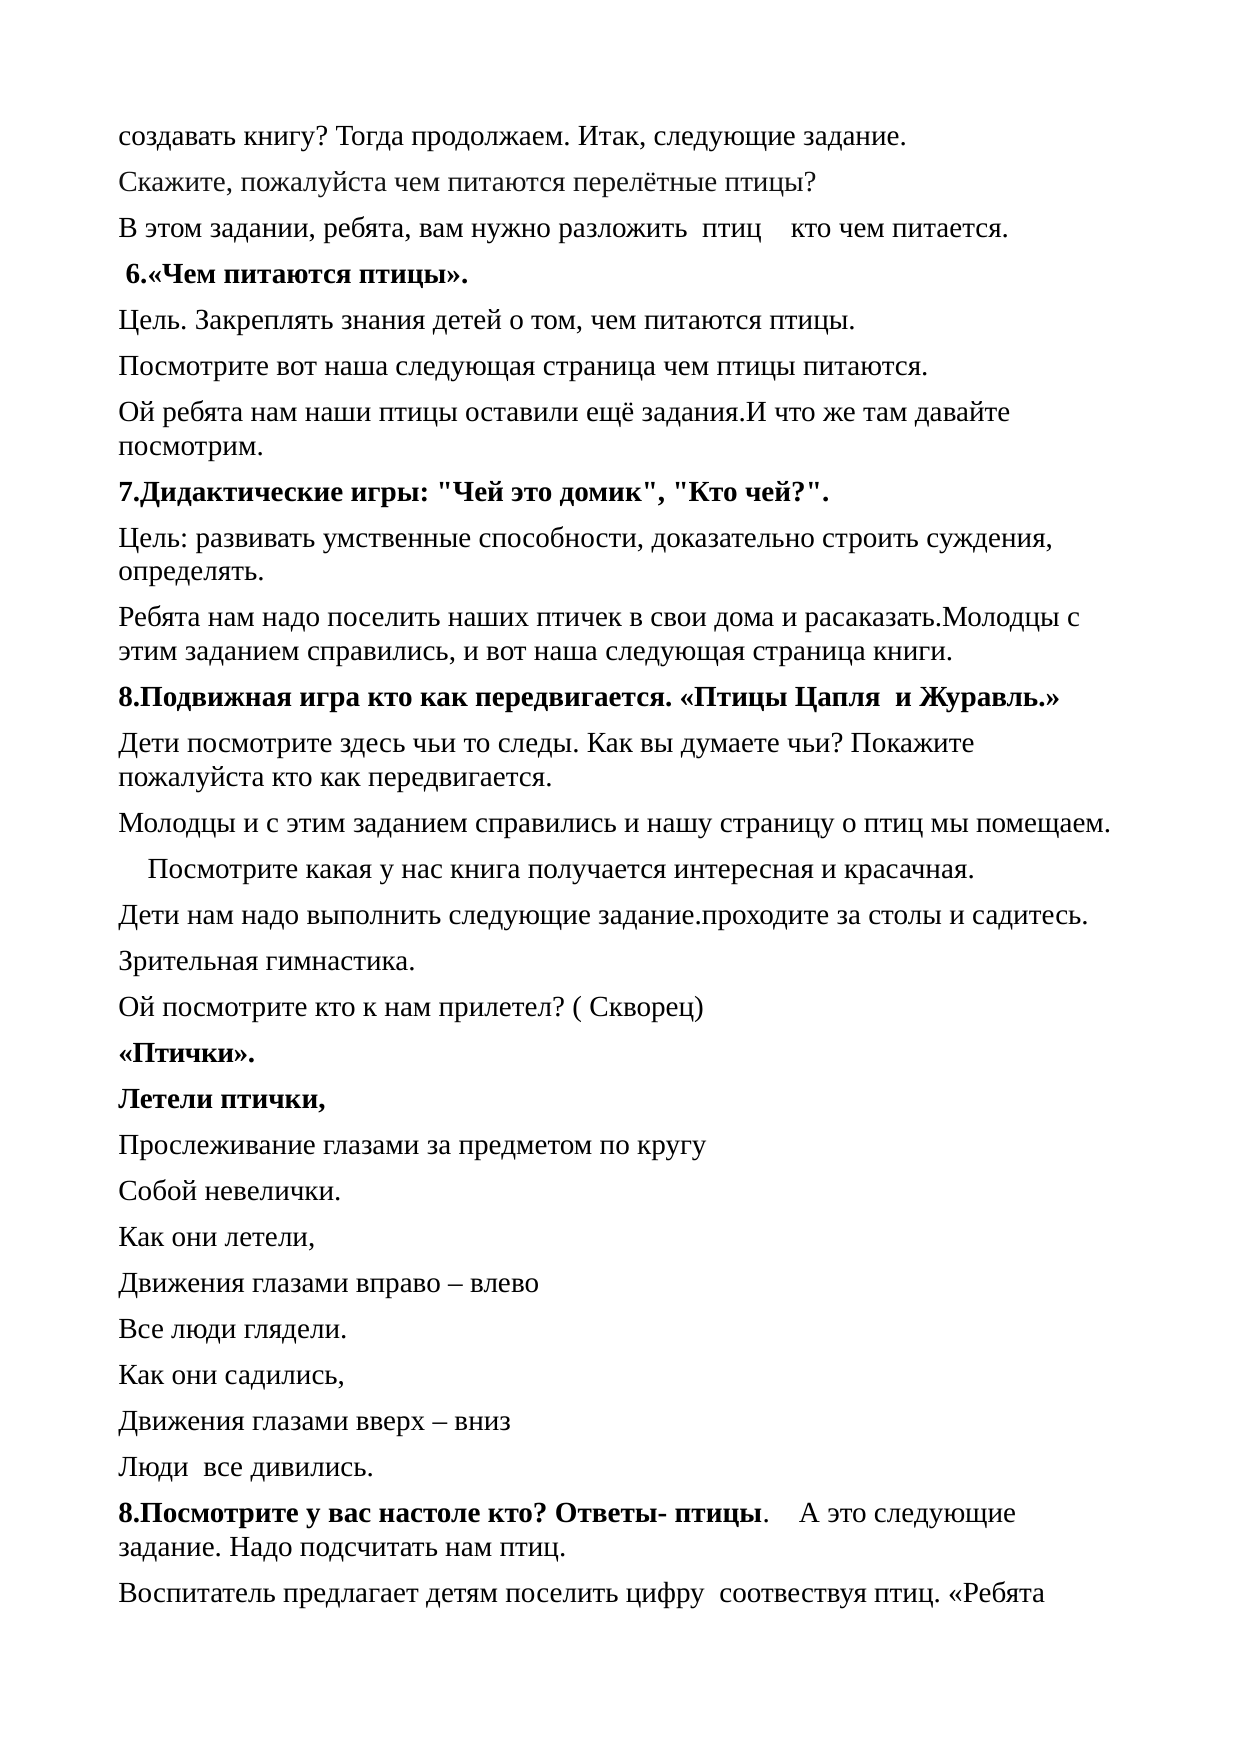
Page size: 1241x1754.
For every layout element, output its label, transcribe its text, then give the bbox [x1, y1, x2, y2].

text Дети посмотрите здесь чьи то следы. Как вы думаете чьи? Покажите пожалуйста кто как передвигается. [118, 725, 1122, 792]
text Ой посмотрите кто к нам прилетел? ( Скворец) [118, 989, 1122, 1022]
text 8.Посмотрите у вас настоле кто? Ответы- птицы. А это следующие задание. Надо подсчитать нам птиц. [118, 1495, 1122, 1562]
text 8.Подвижная игра кто как передвигается. «Птицы Цапля и Журавль.» [118, 679, 1122, 713]
text Молодцы и с этим заданием справились и нашу страницу о птиц мы помещаем. [118, 805, 1122, 838]
text Как они садились, [118, 1357, 1122, 1391]
text Ребята нам надо поселить наших птичек в свои дома и расаказать.Молодцы с этим заданием справились, и вот наша следующая страница книги. [118, 599, 1122, 667]
text Летели птички, [118, 1081, 1122, 1114]
text Движения глазами вправо – влево [118, 1265, 1122, 1299]
text Прослеживание глазами за предметом по кругу [118, 1127, 1122, 1161]
text Цель: развивать умственные способности, доказательно строить суждения, определять. [118, 520, 1122, 587]
text Ой ребята нам наши птицы оставили ещё задания.И что же там давайте посмотрим. [118, 394, 1122, 461]
text Дети нам надо выполнить следующие задание.проходите за столы и садитесь. [118, 897, 1122, 930]
text создавать книгу? Тогда продолжаем. Итак, следующие задание. [118, 118, 1122, 152]
text Зрительная гимнастика. [118, 943, 1122, 976]
text Посмотрите вот наша следующая страница чем птицы питаются. [118, 348, 1122, 382]
text Собой невелички. [118, 1173, 1122, 1207]
text 7.Дидактические игры: "Чей это домик", "Кто чей?". [118, 474, 1122, 507]
text В этом задании, ребята, вам нужно разложить птиц кто чем питается. [118, 210, 1122, 244]
text Движения глазами вверх – вниз [118, 1403, 1122, 1437]
text 6.«Чем питаются птицы». [118, 256, 1122, 290]
text Скажите, пожалуйста чем питаются перелётные птицы? [118, 164, 1122, 198]
text Посмотрите какая у нас книга получается интересная и красачная. [118, 851, 1122, 884]
text Как они летели, [118, 1219, 1122, 1253]
text Все люди глядели. [118, 1311, 1122, 1345]
text Люди все дивились. [118, 1449, 1122, 1483]
text «Птички». [118, 1035, 1122, 1068]
text Воспитатель предлагает детям поселить цифру соотвествуя птиц. «Ребята [118, 1575, 1122, 1608]
text Цель. Закреплять знания детей о том, чем питаются птицы. [118, 302, 1122, 336]
